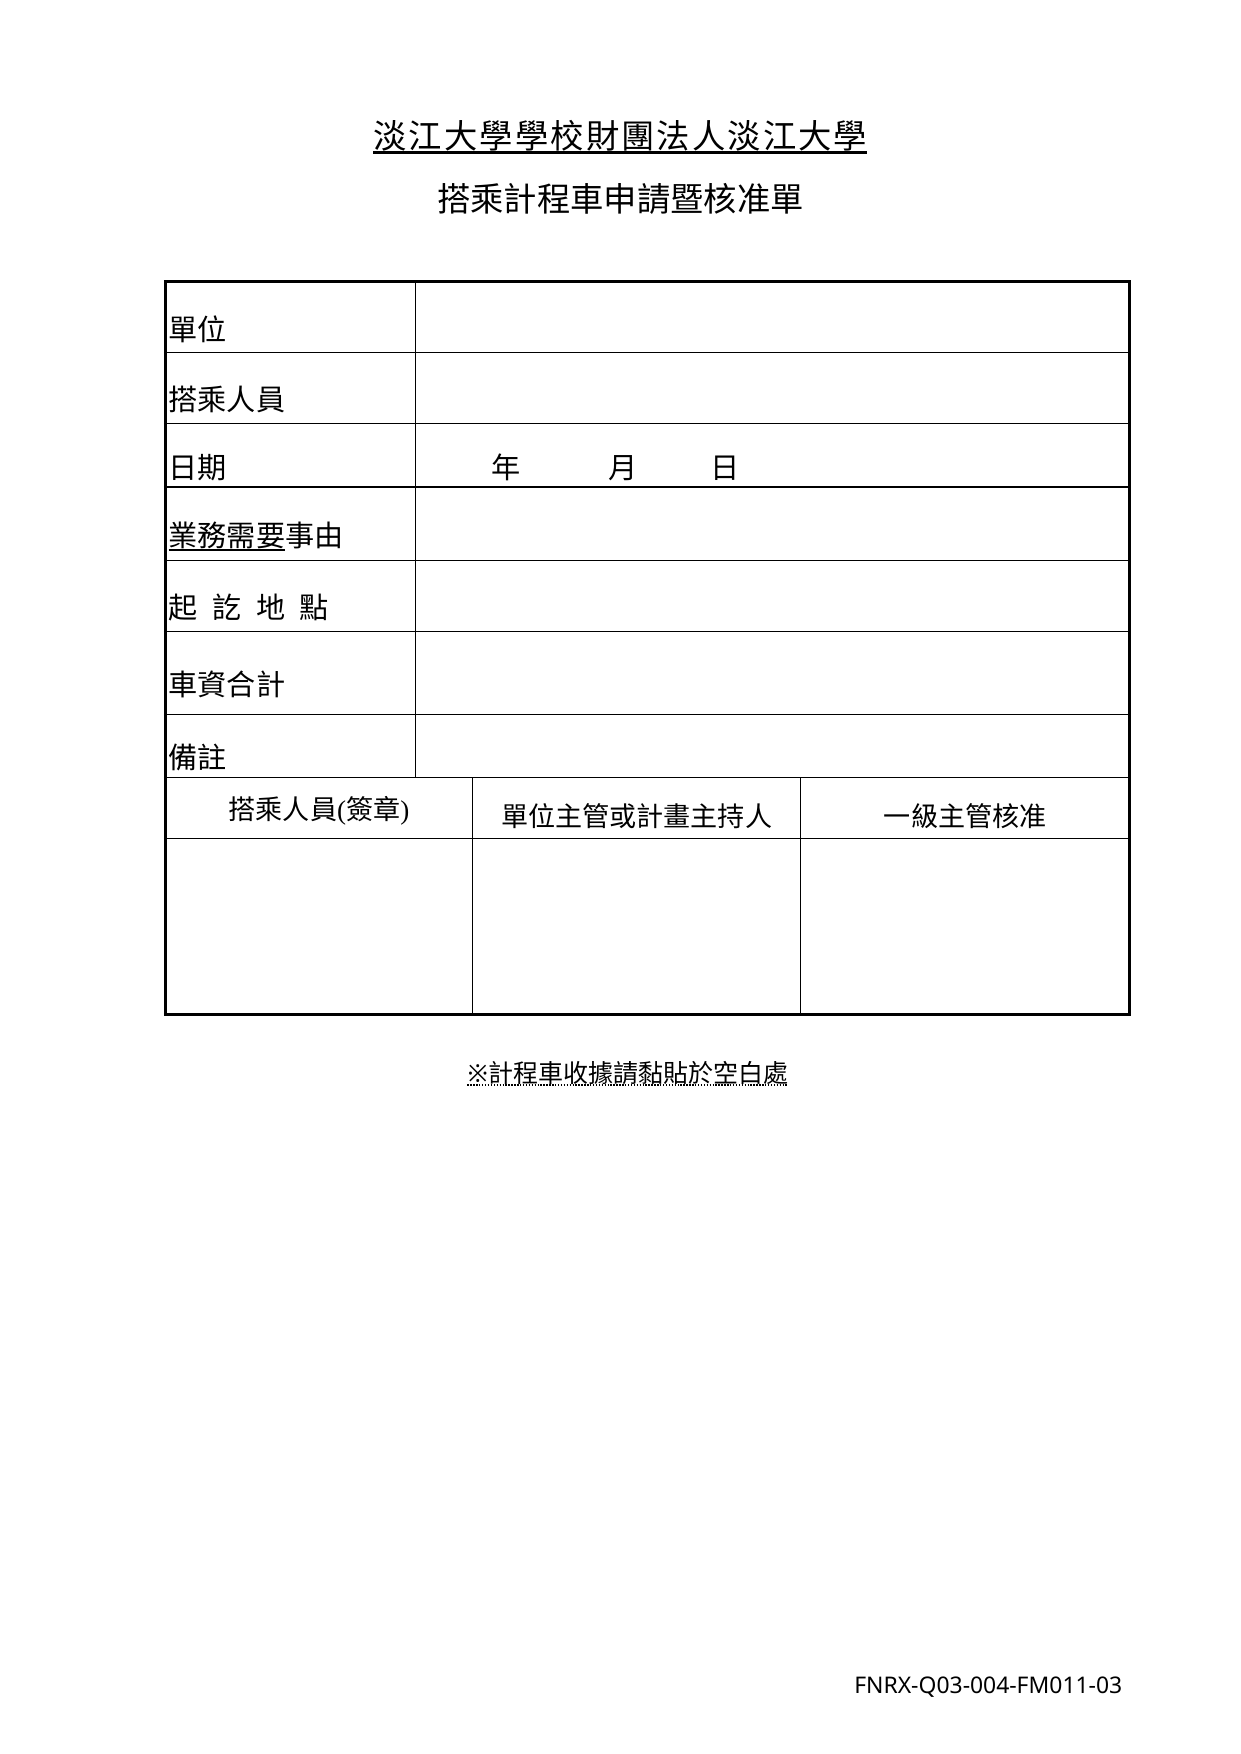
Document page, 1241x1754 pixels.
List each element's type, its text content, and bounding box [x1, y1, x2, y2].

text 搭乘計程車申請暨核准單 [118, 155, 1122, 218]
table_cell 備註 [167, 715, 415, 777]
table_cell 業務需要事由 [167, 488, 415, 560]
table_cell [416, 353, 1128, 423]
table_cell 日期 [167, 424, 415, 486]
table_cell 起 訖 地 點 [167, 561, 415, 631]
table_cell [416, 488, 1128, 560]
table_cell [473, 839, 800, 1013]
table_header [416, 283, 1128, 352]
table_cell 車資合計 [167, 632, 415, 713]
text ※計程車收據請黏貼於空白處 [133, 1054, 1122, 1090]
table_cell 年 月 日 [416, 424, 1128, 486]
table_cell [416, 561, 1128, 631]
table_cell [801, 839, 1128, 1013]
table_cell 搭乘人員(簽章) [167, 778, 472, 838]
text 淡江大學學校財團法人淡江大學 [118, 93, 1122, 155]
table_header 單位 [167, 283, 415, 352]
table_cell 單位主管或計畫主持人 [473, 778, 800, 838]
table_cell 搭乘人員 [167, 353, 415, 423]
table_cell [416, 632, 1128, 713]
table_cell 一級主管核准 [801, 778, 1128, 838]
table_cell [416, 715, 1128, 777]
table_cell [167, 839, 472, 1013]
